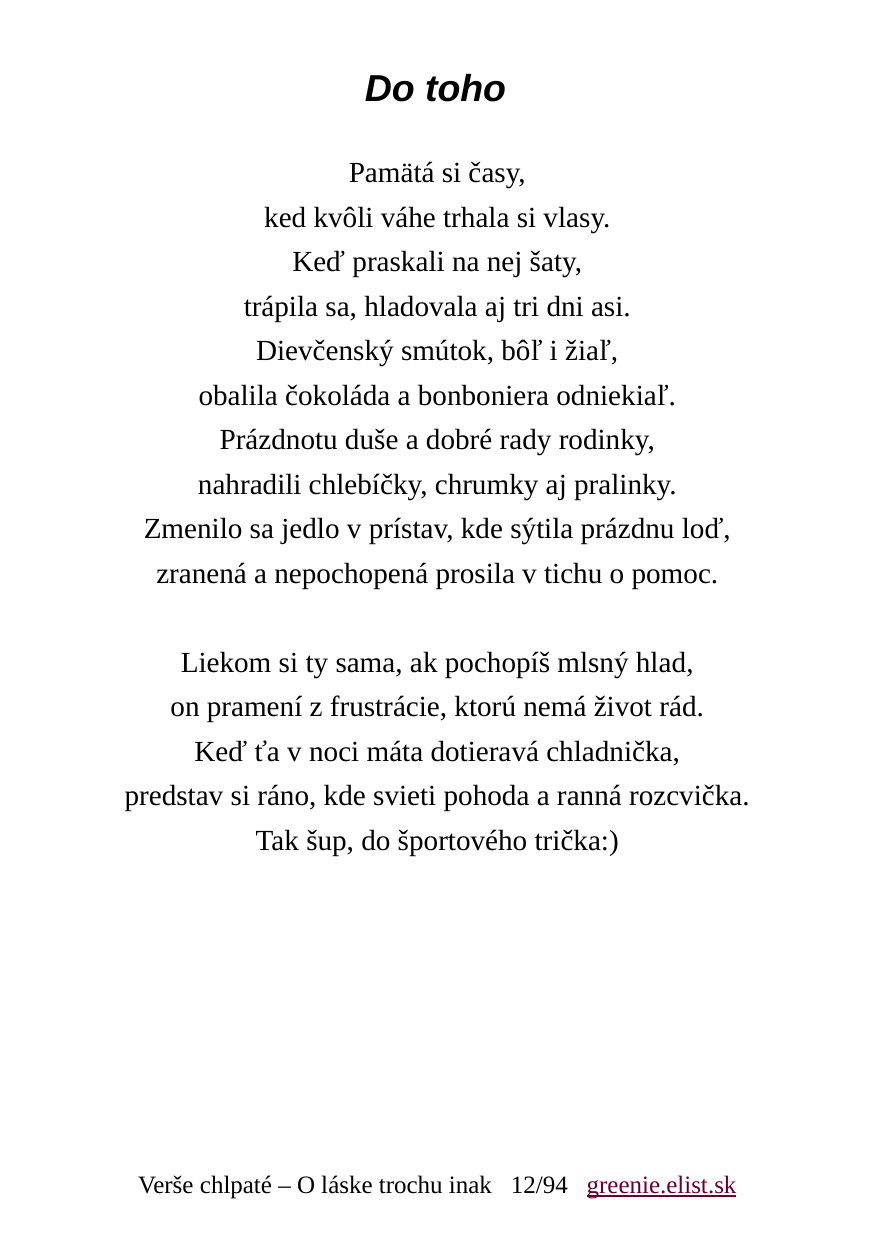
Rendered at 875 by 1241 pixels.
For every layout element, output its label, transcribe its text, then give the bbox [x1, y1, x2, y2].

text Liekom si ty sama, ak pochopíš mlsný hlad, [41, 645, 833, 678]
text Dievčenský smútok, bôľ i žiaľ, [41, 333, 833, 367]
subtitle Do toho [41, 66, 833, 109]
text Keď ťa v noci máta dotieravá chladnička, [41, 734, 833, 767]
text Keď praskali na nej šaty, [41, 244, 833, 278]
text trápila sa, hladovala aj tri dni asi. [41, 289, 833, 323]
text obalila čokoláda a bonboniera odniekiaľ. [41, 378, 833, 412]
text nahradili chlebíčky, chrumky aj pralinky. [41, 467, 833, 501]
text predstav si ráno, kde svieti pohoda a ranná rozcvička. [41, 778, 833, 812]
text Tak šup, do športového trička:) [41, 823, 833, 856]
text Pamätá si časy, [41, 156, 833, 189]
text zranená a nepochopená prosila v tichu o pomoc. [41, 556, 833, 589]
text ked kvôli váhe trhala si vlasy. [41, 200, 833, 234]
text Zmenilo sa jedlo v prístav, kde sýtila prázdnu loď, [41, 511, 833, 545]
text on pramení z frustrácie, ktorú nemá život rád. [41, 689, 833, 723]
text Prázdnotu duše a dobré rady rodinky, [41, 422, 833, 456]
